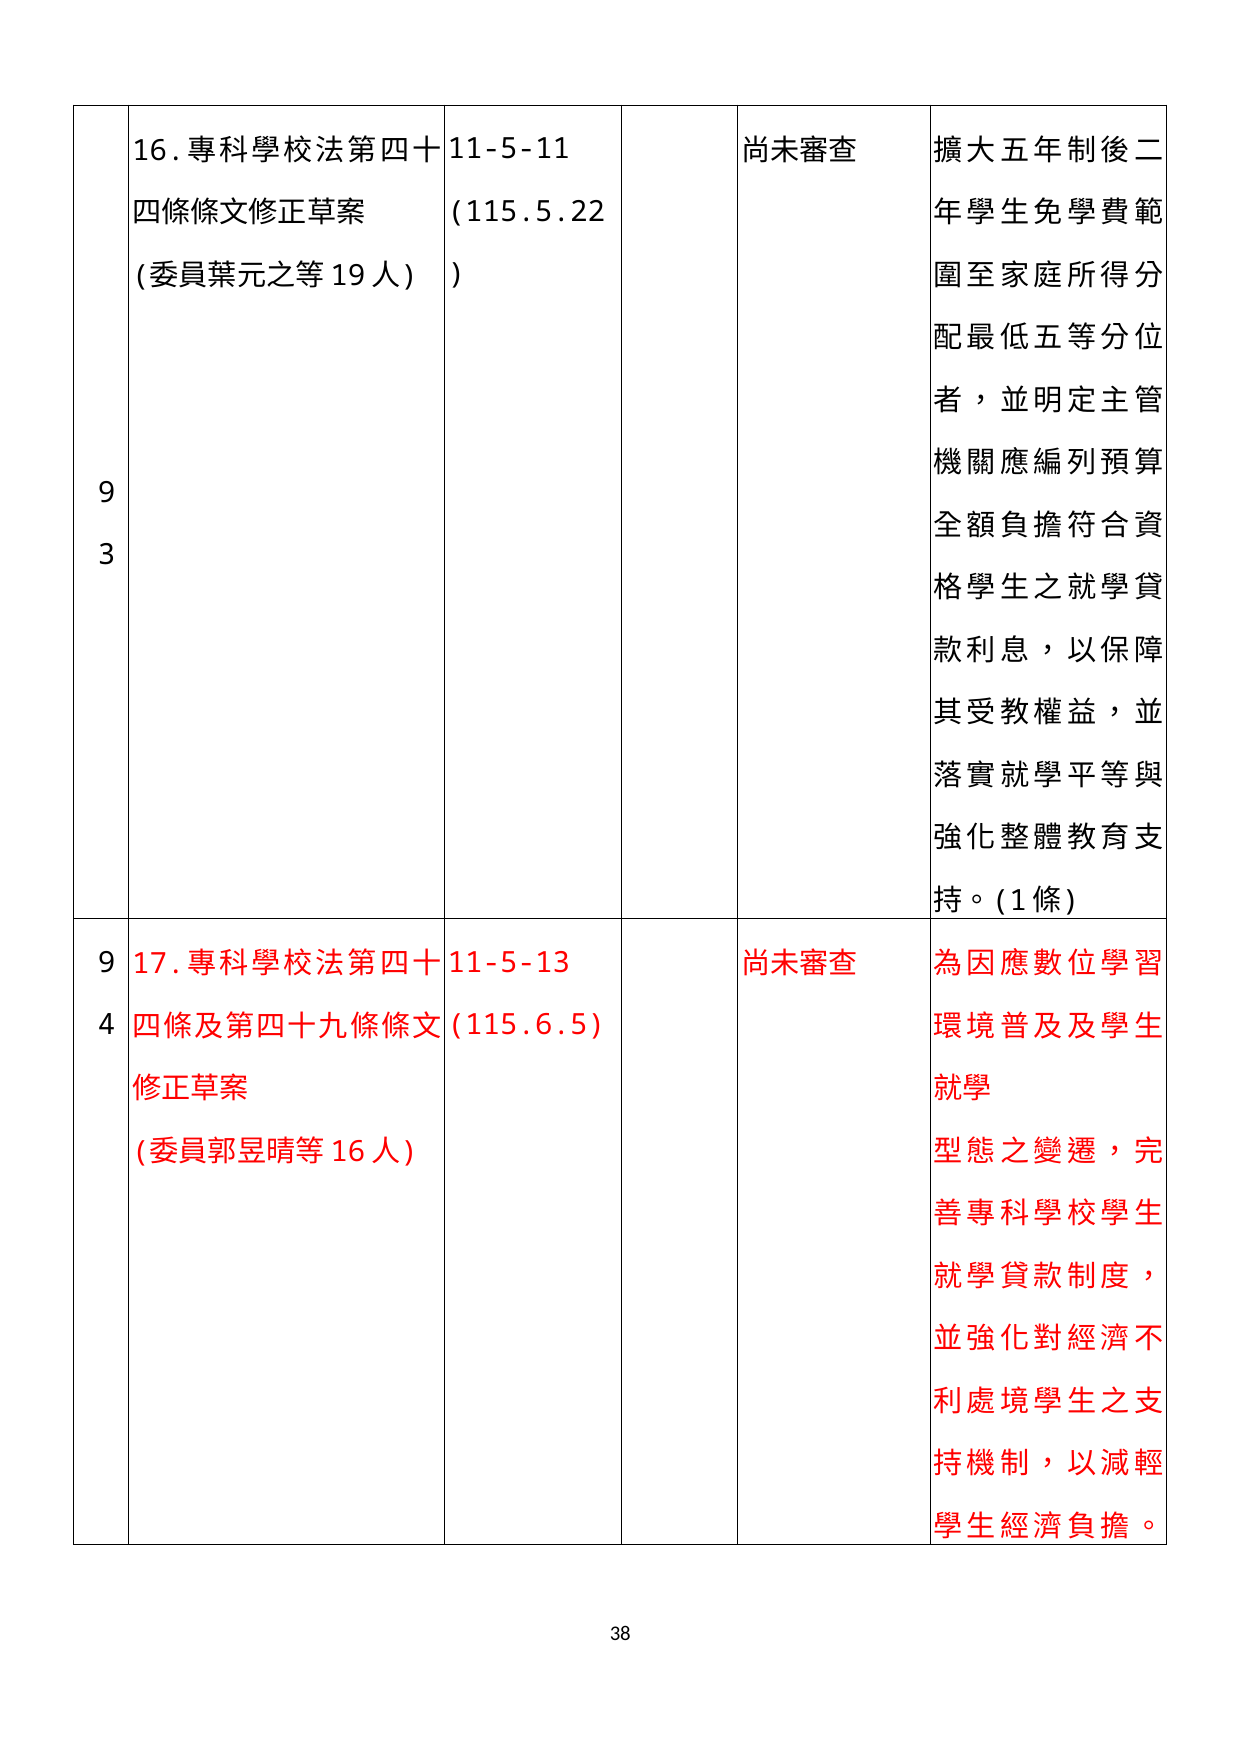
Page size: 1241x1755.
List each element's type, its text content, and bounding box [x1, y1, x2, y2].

table_cell 為因應數位學習環境普及及學生就學 型態之變遷，完善專科學校學生就學貸款制度，並強化對經濟不利處境學生之支持機制，以減輕學生經濟負擔。 [931, 919, 1166, 1544]
table_cell 17.專科學校法第四十四條及第四十九條條文修正草案 (委員郭昱晴等16人) [129, 919, 444, 1544]
table_cell [74, 106, 128, 918]
table_cell [622, 106, 737, 918]
table_cell 11-5-13 (115.6.5) [445, 919, 621, 1544]
table_cell 11-5-11 (115.5.22) [445, 106, 621, 918]
table_cell [74, 919, 128, 1544]
table_cell [622, 919, 737, 1544]
table_cell 尚未審查 [738, 106, 930, 918]
table_cell 擴大五年制後二年學生免學費範圍至家庭所得分配最低五等分位者，並明定主管機關應編列預算全額負擔符合資格學生之就學貸款利息，以保障其受教權益，並落實就學平等與強化整體教育支持。(1條) [931, 106, 1166, 918]
table_cell 尚未審查 [738, 919, 930, 1544]
table_cell 16.專科學校法第四十四條條文修正草案 (委員葉元之等19人) [129, 106, 444, 918]
